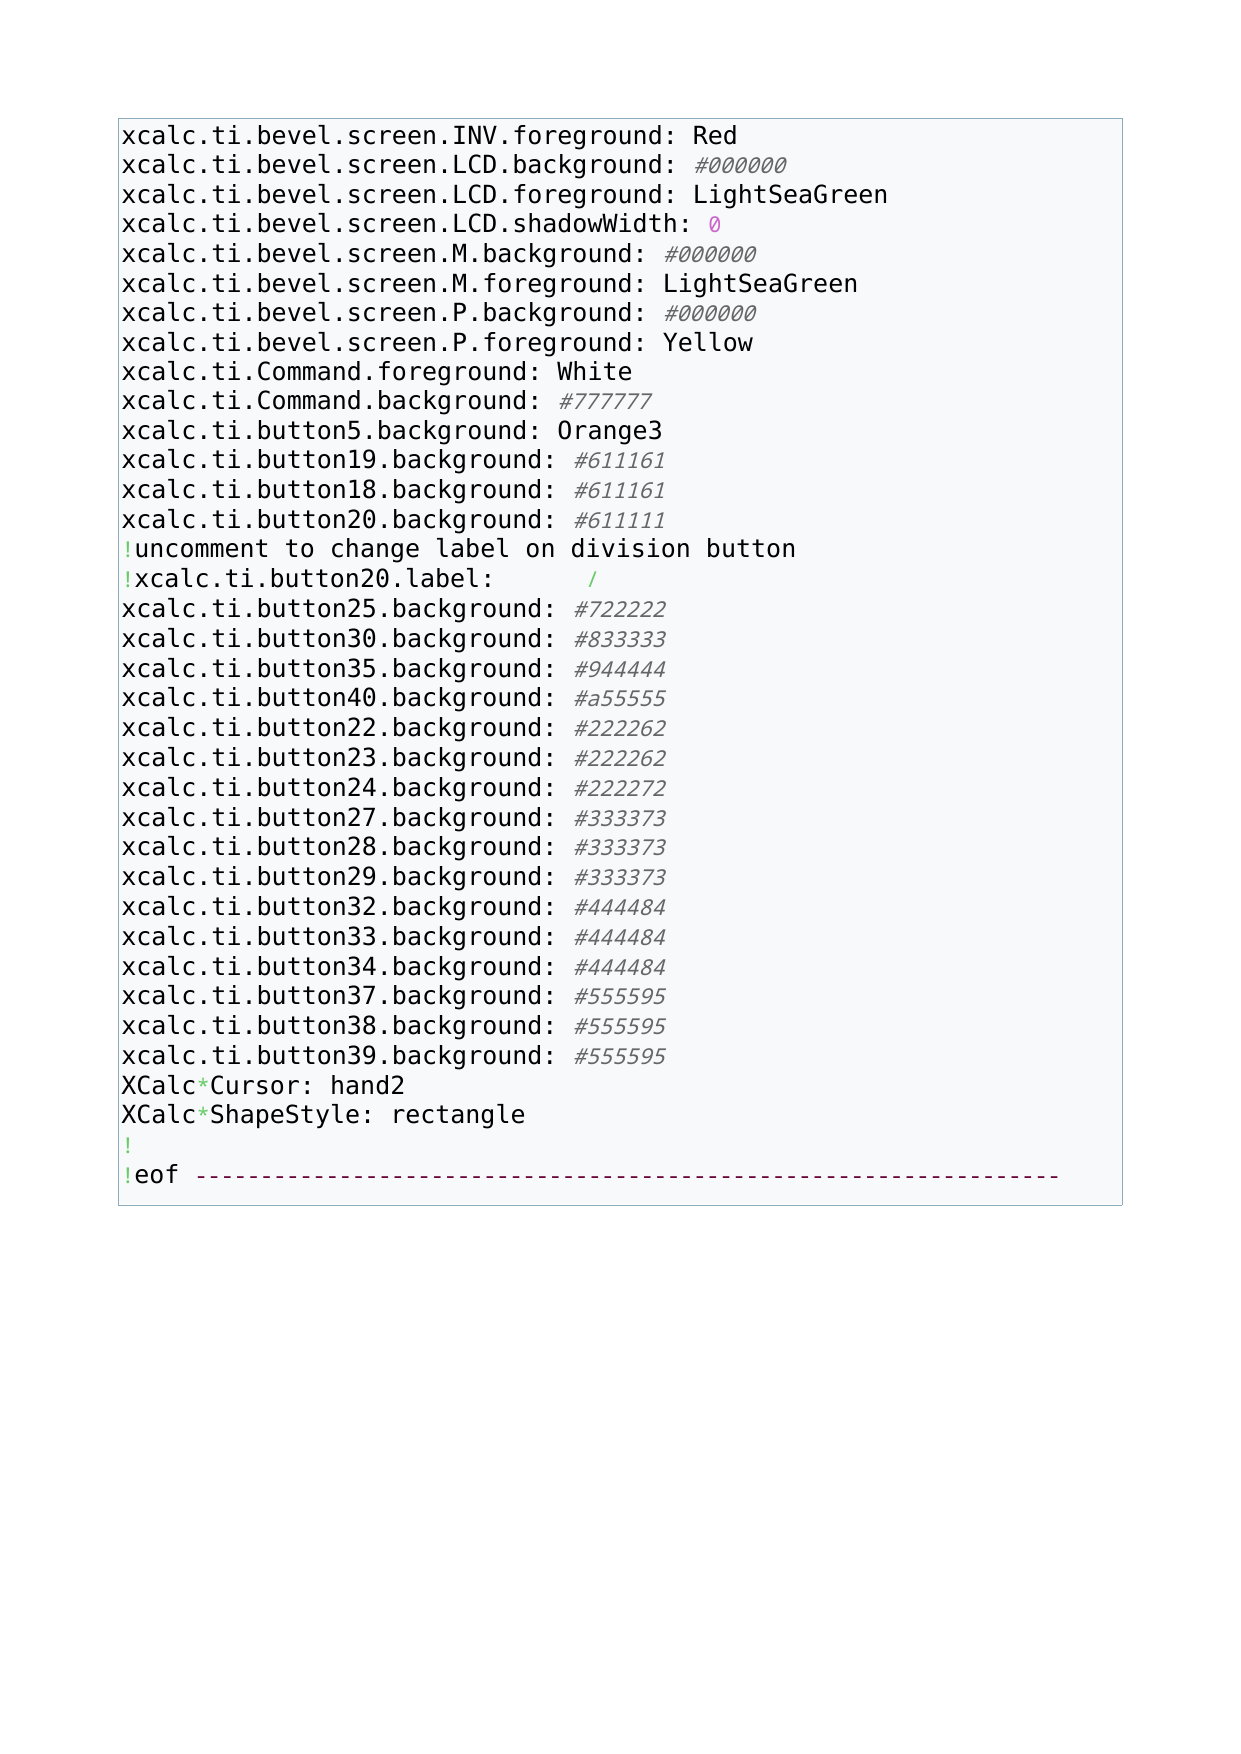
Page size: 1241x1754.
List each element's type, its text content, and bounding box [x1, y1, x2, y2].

table_header xcalc.ti.bevel.screen.INV.foreground: Red xcalc.ti.bevel.screen.LCD.background: #000000 xcalc.ti.bevel.screen.LCD.foreground: LightSeaGreen xcalc.ti.bevel.screen.LCD.shadowWidth: 0 xcalc.ti.bevel.screen.M.background: #000000 xcalc.ti.bevel.screen.M.foreground: LightSeaGreen xcalc.ti.bevel.screen.P.background: #000000 xcalc.ti.bevel.screen.P.foreground: Yellow xcalc.ti.Command.foreground: White xcalc.ti.Command.background: #777777 xcalc.ti.button5.background: Orange3 xcalc.ti.button19.background: #611161 xcalc.ti.button18.background: #611161 xcalc.ti.button20.background: #611111 !uncomment to change label on division button !xcalc.ti.button20.label: / xcalc.ti.button25.background: #722222 xcalc.ti.button30.background: #833333 xcalc.ti.button35.background: #944444 xcalc.ti.button40.background: #a55555 xcalc.ti.button22.background: #222262 xcalc.ti.button23.background: #222262 xcalc.ti.button24.background: #222272 xcalc.ti.button27.background: #333373 xcalc.ti.button28.background: #333373 xcalc.ti.button29.background: #333373 xcalc.ti.button32.background: #444484 xcalc.ti.button33.background: #444484 xcalc.ti.button34.background: #444484 xcalc.ti.button37.background: #555595 xcalc.ti.button38.background: #555595 xcalc.ti.button39.background: #555595 XCalc*Cursor: hand2 XCalc*ShapeStyle: rectangle ! !eof ------------------------------------------------------------------ [119, 119, 1122, 1204]
